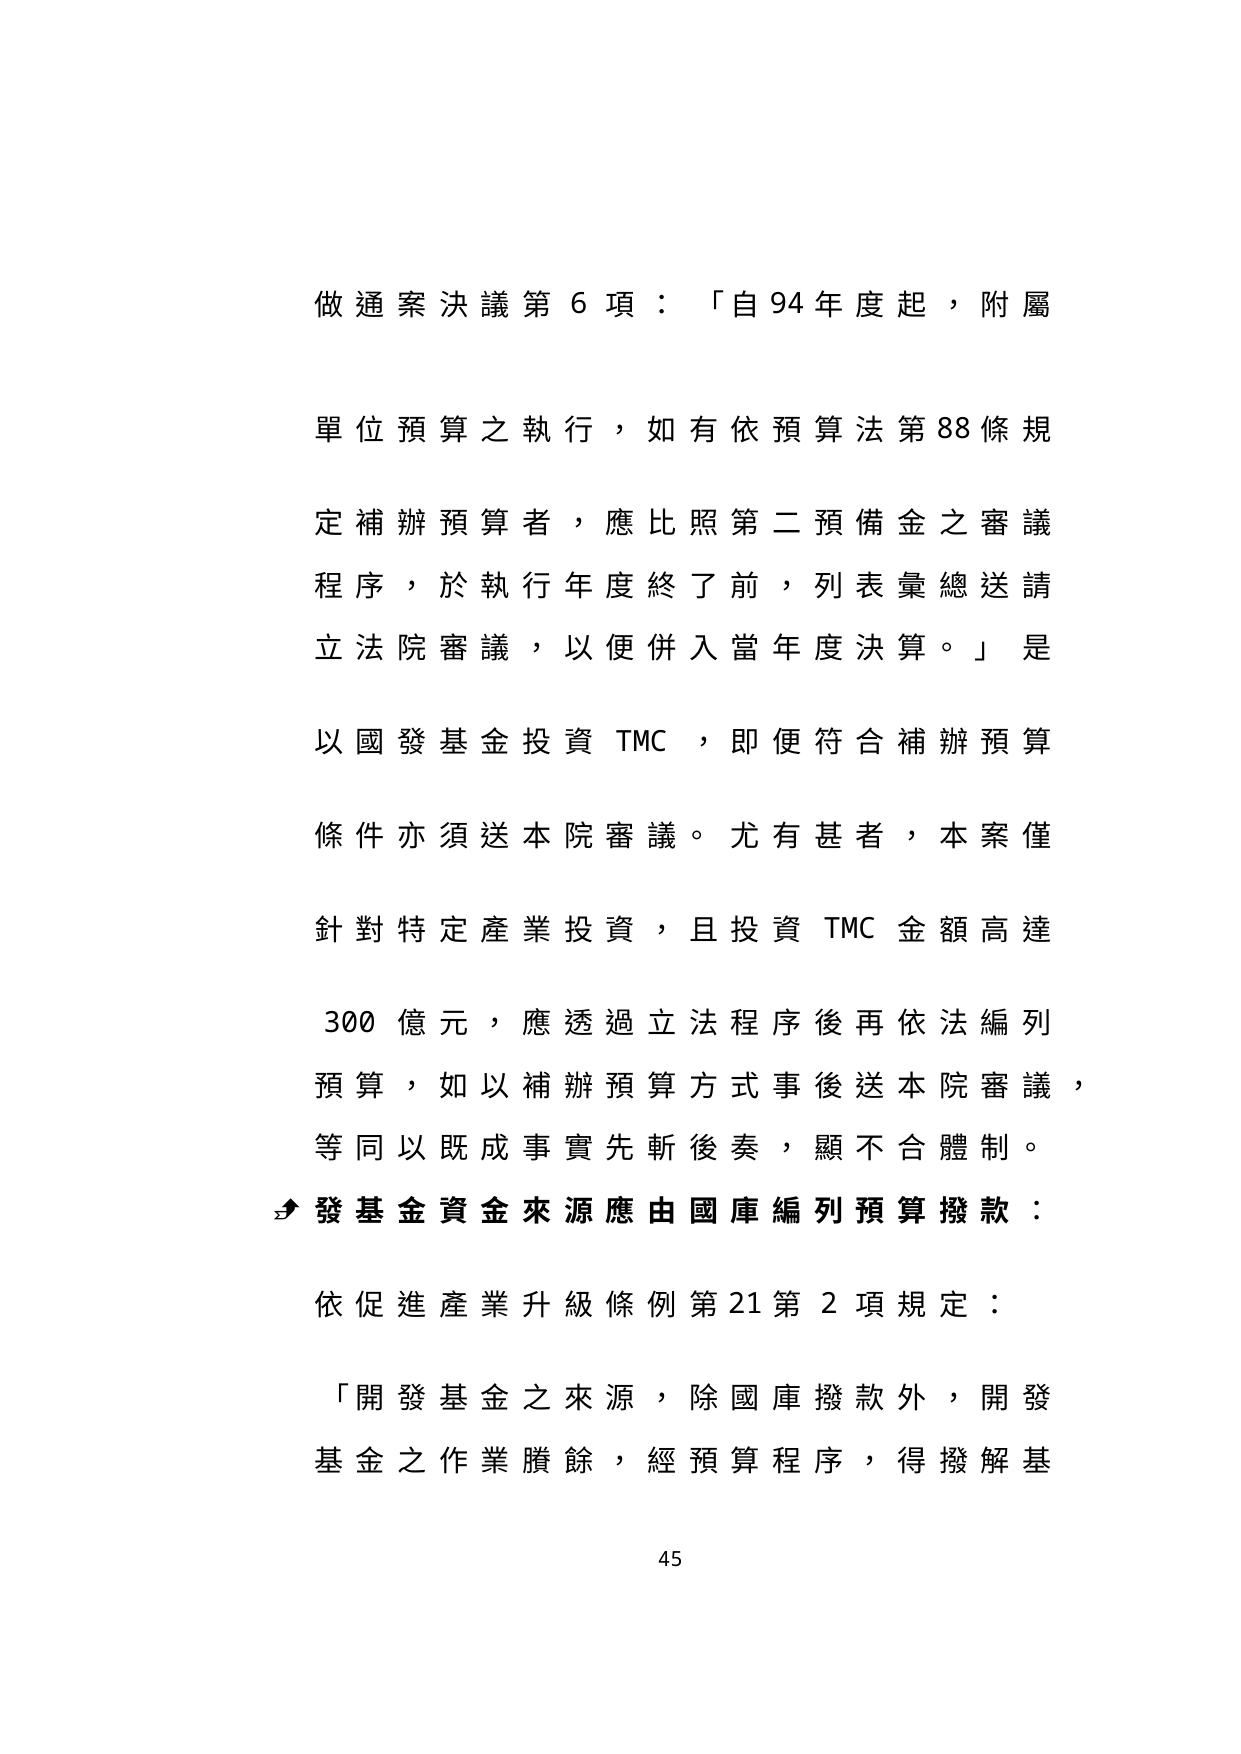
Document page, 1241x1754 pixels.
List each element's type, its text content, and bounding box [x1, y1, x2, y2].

text 發基金資金來源應由國庫編列預算撥款：依促進產業升級條例第21第2項規定：「開發基金之來源，除國庫撥款外，開發基金之作業賸餘，經預算程序，得撥解基 [242, 1167, 1058, 1479]
text 國發基金若投資TMC則應重編預算，不宜以補辦預算方式，事後再送本院審議：國發基金98年度共計編列投資預算105億元，擬參與投資電子資訊、光電通訊、生物科技、數位內容、文化創意、傳統產業、創業投資事業及其他促進產業升級相關事業。果若由國發基金投資TMC，其金額龐鉅，已非上揭預算所能涵蓋，應重編98年度預算送本院審議。另依據預算法第88條規定：「附屬單位預算之執行，如因經營環境發生重大變遷或正常業務之確實需要，報經行政院核准者，得先行辦理，並得不受第25條至第27條之限制。但其中有關固定資產之建設、改良、擴充及資金之轉投資、資產之變賣及長期債務之舉借、償還，仍應補辦預算。每筆數額營業基金3億元以上，其他基金1億元以上者，應送立法院備查；…。」且本院審議94年度中央政府總預算附屬單位預算營業及非營業部分所做通案決議第6項：「自94年度起，附屬單位預算之執行，如有依預算法第88條規定補辦預算者，應比照第二預備金之審議程序，於執行年度終了前，列表彙總送請立法院審議，以便併入當年度決算。」是以國發基金投資TMC，即便符合補辦預算條件亦須送本院審議。尤有甚者，本案僅針對特定產業投資，且投資TMC金額高達300億元，應透過立法程序後再依法編列預算，如以補辦預算方式事後送本院審議，等同以既成事實先斬後奏，顯不合體制。 [242, 229, 1058, 1167]
